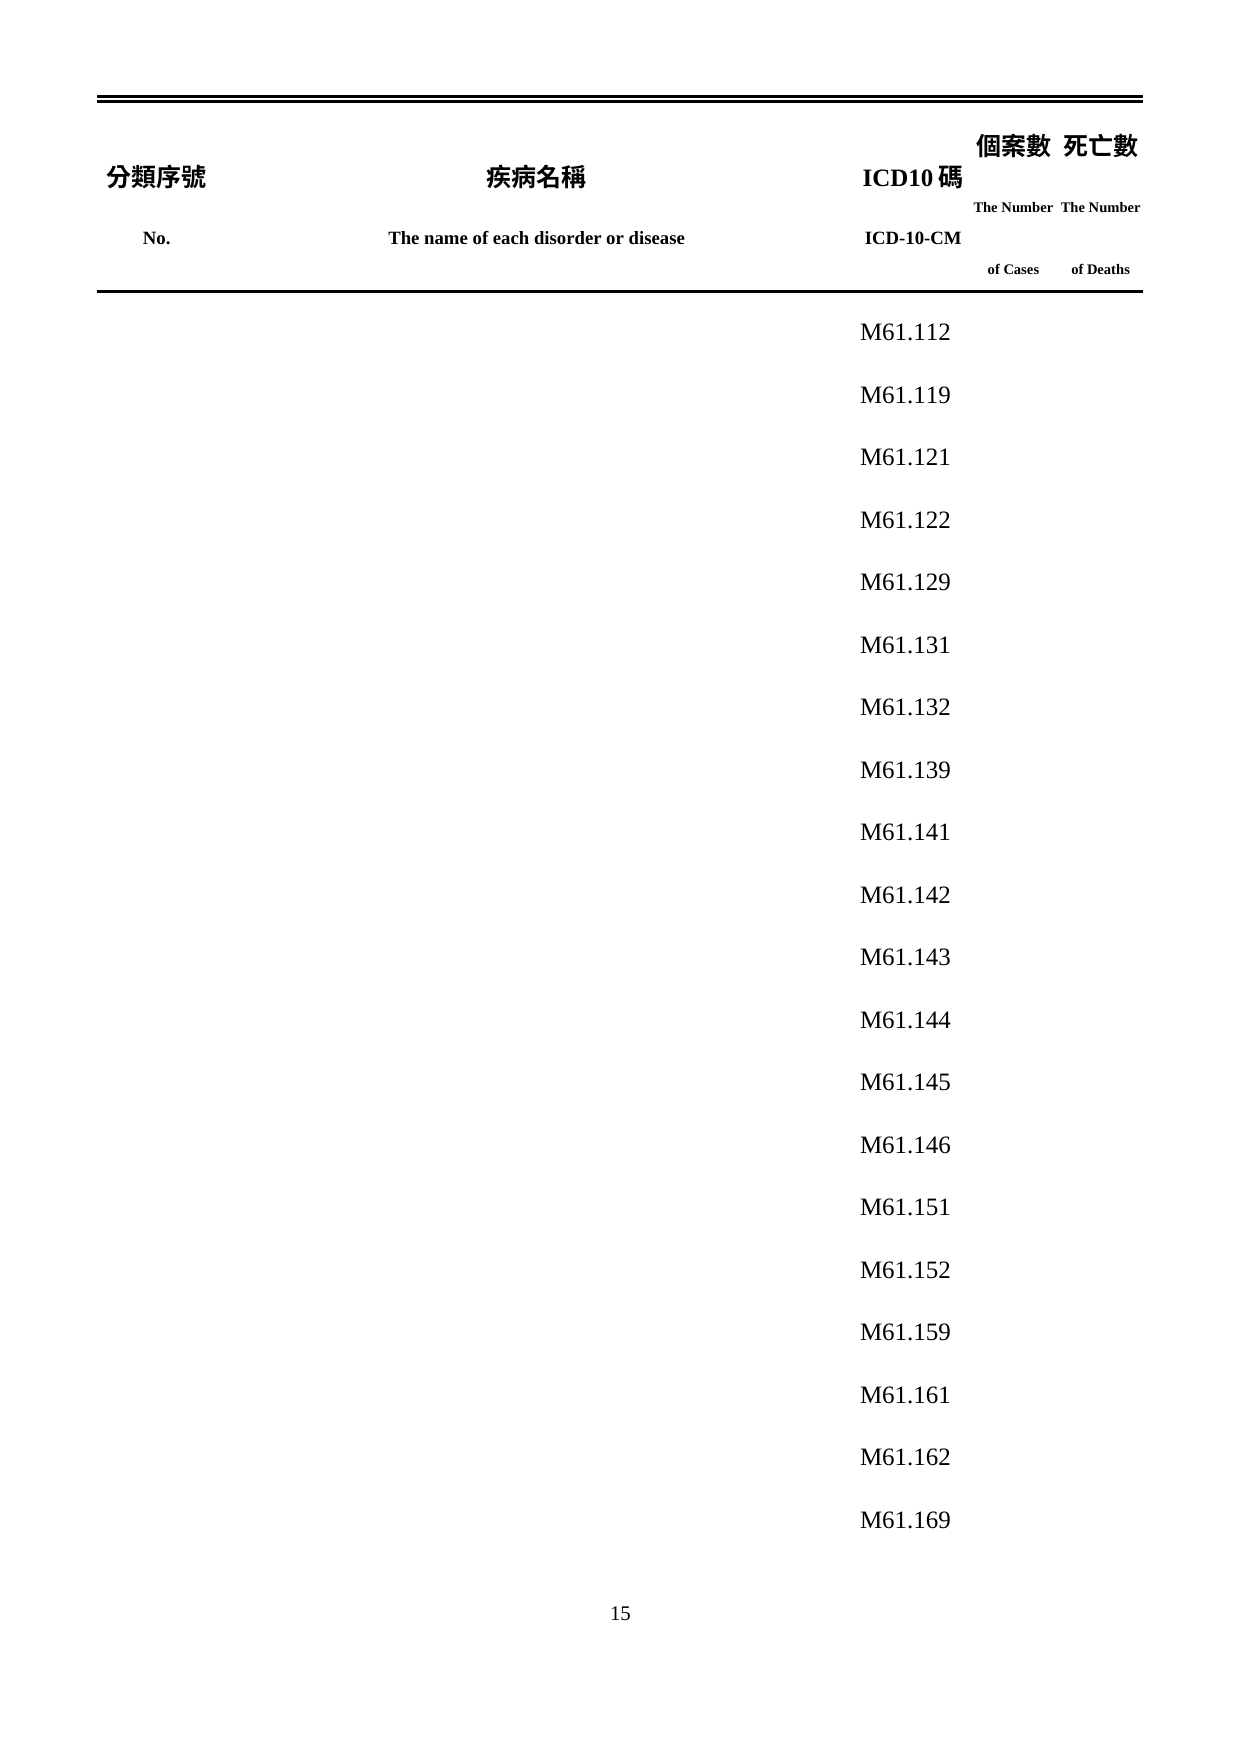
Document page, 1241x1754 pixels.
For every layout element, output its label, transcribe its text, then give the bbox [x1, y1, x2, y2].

table_header 個案數 The Number of Cases [969, 103, 1057, 290]
table_cell [1058, 293, 1143, 1540]
table_cell [97, 293, 216, 1540]
table_header 疾病名稱 The name of each disorder or disease [216, 103, 857, 290]
table_cell [216, 293, 857, 1540]
table_header 分類序號 No. [97, 103, 216, 290]
table_header ICD10碼 ICD-10-CM [857, 103, 969, 290]
table_cell M61.112 M61.119 M61.121 M61.122 M61.129 M61.131 M61.132 M61.139 M61.141 M61.142 M61.143 M61.144 M61.145 M61.146 M61.151 M61.152 M61.159 M61.161 M61.162 M61.169 [857, 293, 969, 1540]
table_cell [969, 293, 1057, 1540]
table_header 死亡數 The Number of Deaths [1058, 103, 1143, 290]
